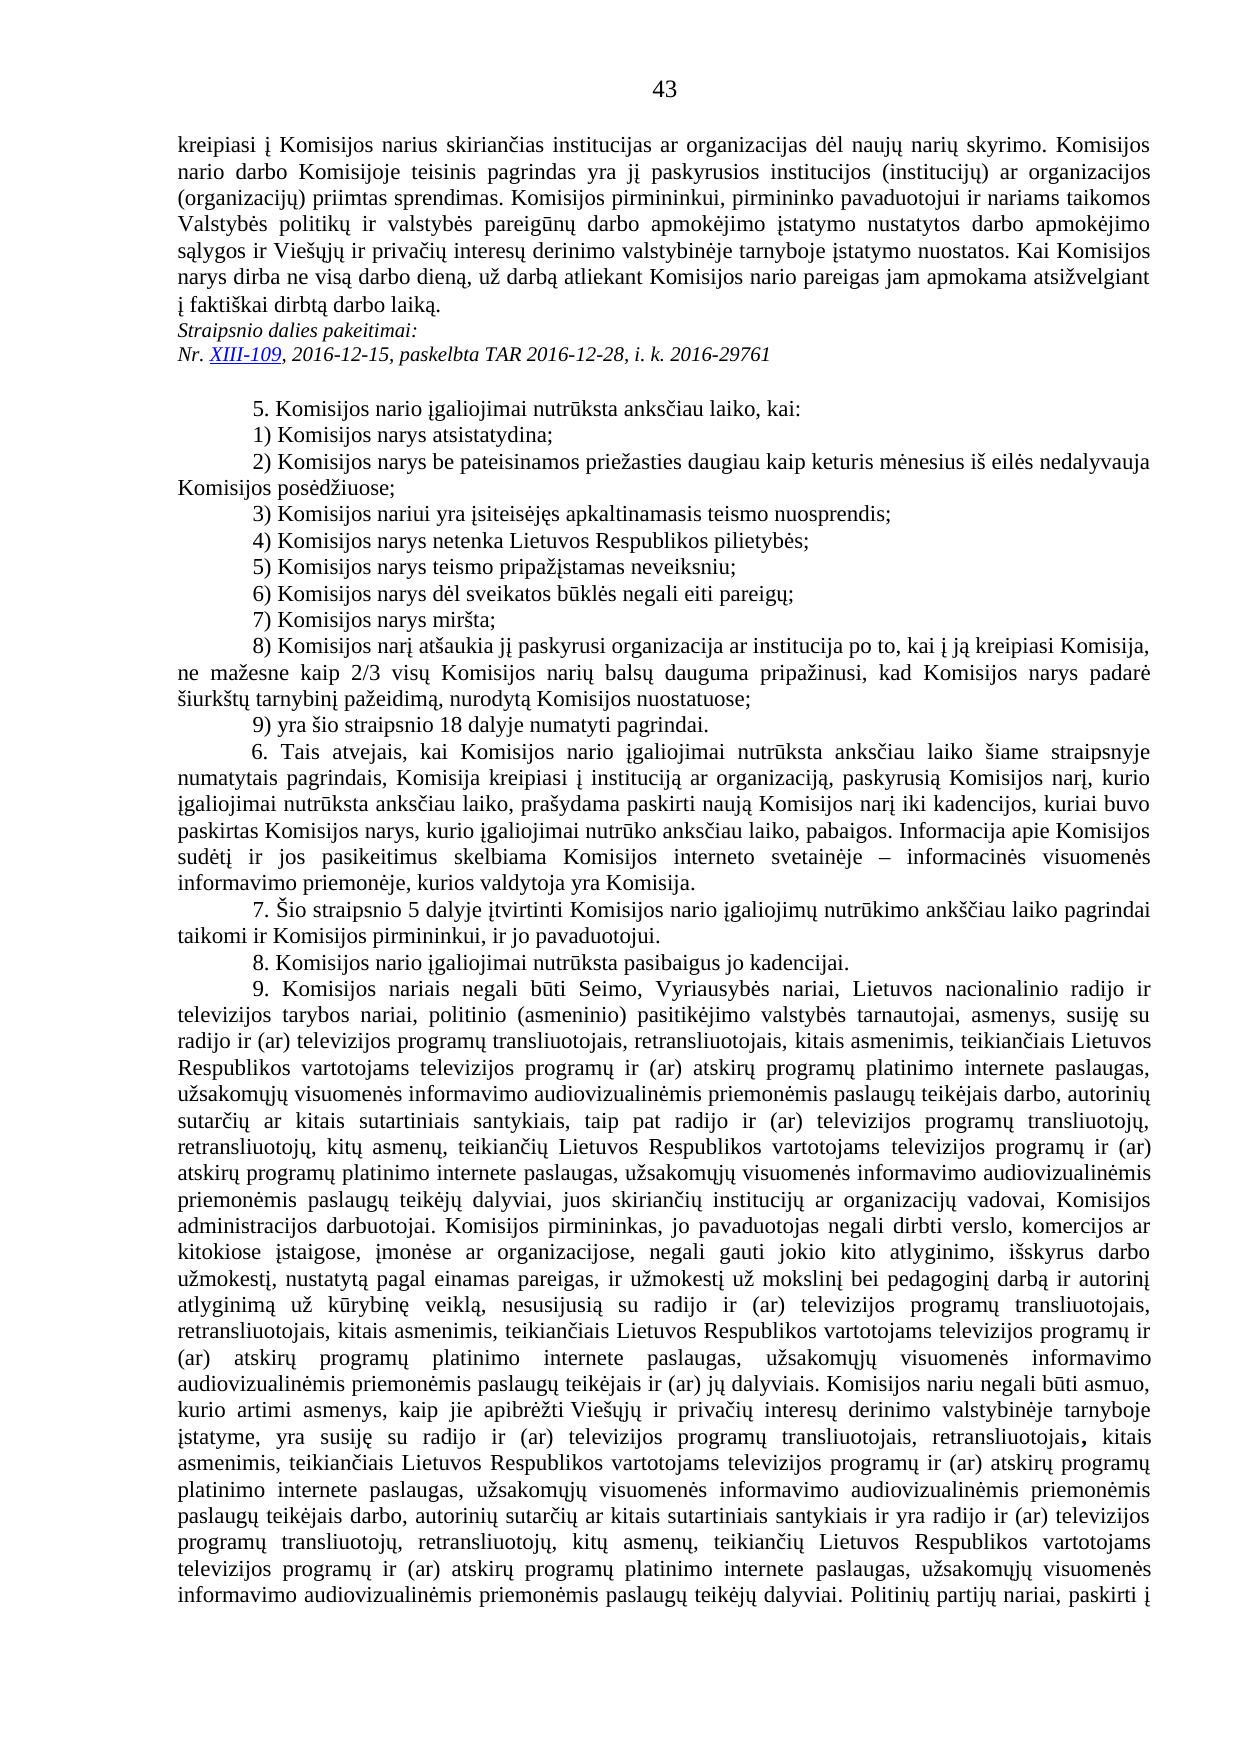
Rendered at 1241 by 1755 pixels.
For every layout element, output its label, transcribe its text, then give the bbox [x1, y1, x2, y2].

text Straipsnio dalies pakeitimai: [177, 318, 1152, 342]
text 9. Komisijos nariais negali būti Seimo, Vyriausybės nariai, Lietuvos nacionalinio radijo ir televizijos tarybos nariai, politinio (asmeninio) pasitikėjimo valstybės tarnautojai, asmenys, susiję su radijo ir (ar) televizijos programų transliuotojais, retransliuotojais, kitais asmenimis, teikiančiais Lietuvos Respublikos vartotojams televizijos programų ir (ar) atskirų programų platinimo internete paslaugas, užsakomųjų visuomenės informavimo audiovizualinėmis priemonėmis paslaugų teikėjais darbo, autorinių sutarčių ar kitais sutartiniais santykiais, taip pat radijo ir (ar) televizijos programų transliuotojų, retransliuotojų, kitų asmenų, teikiančių Lietuvos Respublikos vartotojams televizijos programų ir (ar) atskirų programų platinimo internete paslaugas, užsakomųjų visuomenės informavimo audiovizualinėmis priemonėmis paslaugų teikėjų dalyviai, juos skiriančių institucijų ar organizacijų vadovai, Komisijos administracijos darbuotojai. Komisijos pirmininkas, jo pavaduotojas negali dirbti verslo, komercijos ar kitokiose įstaigose, įmonėse ar organizacijose, negali gauti jokio kito atlyginimo, išskyrus darbo užmokestį, nustatytą pagal einamas pareigas, ir užmokestį už mokslinį bei pedagoginį darbą ir autorinį atlyginimą už kūrybinę veiklą, nesusijusią su radijo ir (ar) televizijos programų transliuotojais, retransliuotojais, kitais asmenimis, teikiančiais Lietuvos Respublikos vartotojams televizijos programų ir (ar) atskirų programų platinimo internete paslaugas, užsakomųjų visuomenės informavimo audiovizualinėmis priemonėmis paslaugų teikėjais ir (ar) jų dalyviais. Komisijos nariu negali būti asmuo, kurio artimi asmenys, kaip jie apibrėžti Viešųjų ir privačių interesų derinimo valstybinėje tarnyboje įstatyme, yra susiję su radijo ir (ar) televizijos programų transliuotojais, retransliuotojais, kitais asmenimis, teikiančiais Lietuvos Respublikos vartotojams televizijos programų ir (ar) atskirų programų platinimo internete paslaugas, užsakomųjų visuomenės informavimo audiovizualinėmis priemonėmis paslaugų teikėjais darbo, autorinių sutarčių ar kitais sutartiniais santykiais ir yra radijo ir (ar) televizijos programų transliuotojų, retransliuotojų, kitų asmenų, teikiančių Lietuvos Respublikos vartotojams televizijos programų ir (ar) atskirų programų platinimo internete paslaugas, užsakomųjų visuomenės informavimo audiovizualinėmis priemonėmis paslaugų teikėjų dalyviai. Politinių partijų nariai, paskirti į [177, 975, 1152, 1607]
text 1) Komisijos narys atsistatydina; [177, 421, 1152, 448]
text 5. Komisijos nario įgaliojimai nutrūksta anksčiau laiko, kai: [177, 395, 1152, 421]
text 7) Komisijos narys miršta; [177, 606, 1152, 632]
text kreipiasi į Komisijos narius skiriančias institucijas ar organizacijas dėl naujų narių skyrimo. Komisijos nario darbo Komisijoje teisinis pagrindas yra jį paskyrusios institucijos (institucijų) ar organizacijos (organizacijų) priimtas sprendimas. Komisijos pirmininkui, pirmininko pavaduotojui ir nariams taikomos Valstybės politikų ir valstybės pareigūnų darbo apmokėjimo įstatymo nustatytos darbo apmokėjimo sąlygos ir Viešųjų ir privačių interesų derinimo valstybinėje tarnyboje įstatymo nuostatos. Kai Komisijos narys dirba ne visą darbo dieną, už darbą atliekant Komisijos nario pareigas jam apmokama atsižvelgiant į faktiškai dirbtą darbo laiką. [177, 131, 1152, 318]
text 8. Komisijos nario įgaliojimai nutrūksta pasibaigus jo kadencijai. [177, 948, 1152, 975]
text 7. Šio straipsnio 5 dalyje įtvirtinti Komisijos nario įgaliojimų nutrūkimo ankščiau laiko pagrindai taikomi ir Komisijos pirmininkui, ir jo pavaduotojui. [177, 896, 1152, 948]
text 8) Komisijos narį atšaukia jį paskyrusi organizacija ar institucija po to, kai į ją kreipiasi Komisija, ne mažesne kaip 2/3 visų Komisijos narių balsų dauguma pripažinusi, kad Komisijos narys padarė šiurkštų tarnybinį pažeidimą, nurodytą Komisijos nuostatuose; [177, 632, 1152, 711]
text 3) Komisijos nariui yra įsiteisėjęs apkaltinamasis teismo nuosprendis; [177, 501, 1152, 527]
text 6) Komisijos narys dėl sveikatos būklės negali eiti pareigų; [177, 579, 1152, 606]
text Nr. XIII-109, 2016-12-15, paskelbta TAR 2016-12-28, i. k. 2016-29761 [177, 342, 1152, 366]
text 9) yra šio straipsnio 18 dalyje numatyti pagrindai. [177, 711, 1152, 738]
text 6. Tais atvejais, kai Komisijos nario įgaliojimai nutrūksta anksčiau laiko šiame straipsnyje numatytais pagrindais, Komisija kreipiasi į instituciją ar organizaciją, paskyrusią Komisijos narį, kurio įgaliojimai nutrūksta anksčiau laiko, prašydama paskirti naują Komisijos narį iki kadencijos, kuriai buvo paskirtas Komisijos narys, kurio įgaliojimai nutrūko anksčiau laiko, pabaigos. Informacija apie Komisijos sudėtį ir jos pasikeitimus skelbiama Komisijos interneto svetainėje – informacinės visuomenės informavimo priemonėje, kurios valdytoja yra Komisija. [177, 738, 1152, 896]
text 5) Komisijos narys teismo pripažįstamas neveiksniu; [177, 553, 1152, 579]
text 2) Komisijos narys be pateisinamos priežasties daugiau kaip keturis mėnesius iš eilės nedalyvauja Komisijos posėdžiuose; [177, 448, 1152, 501]
text 4) Komisijos narys netenka Lietuvos Respublikos pilietybės; [177, 527, 1152, 553]
